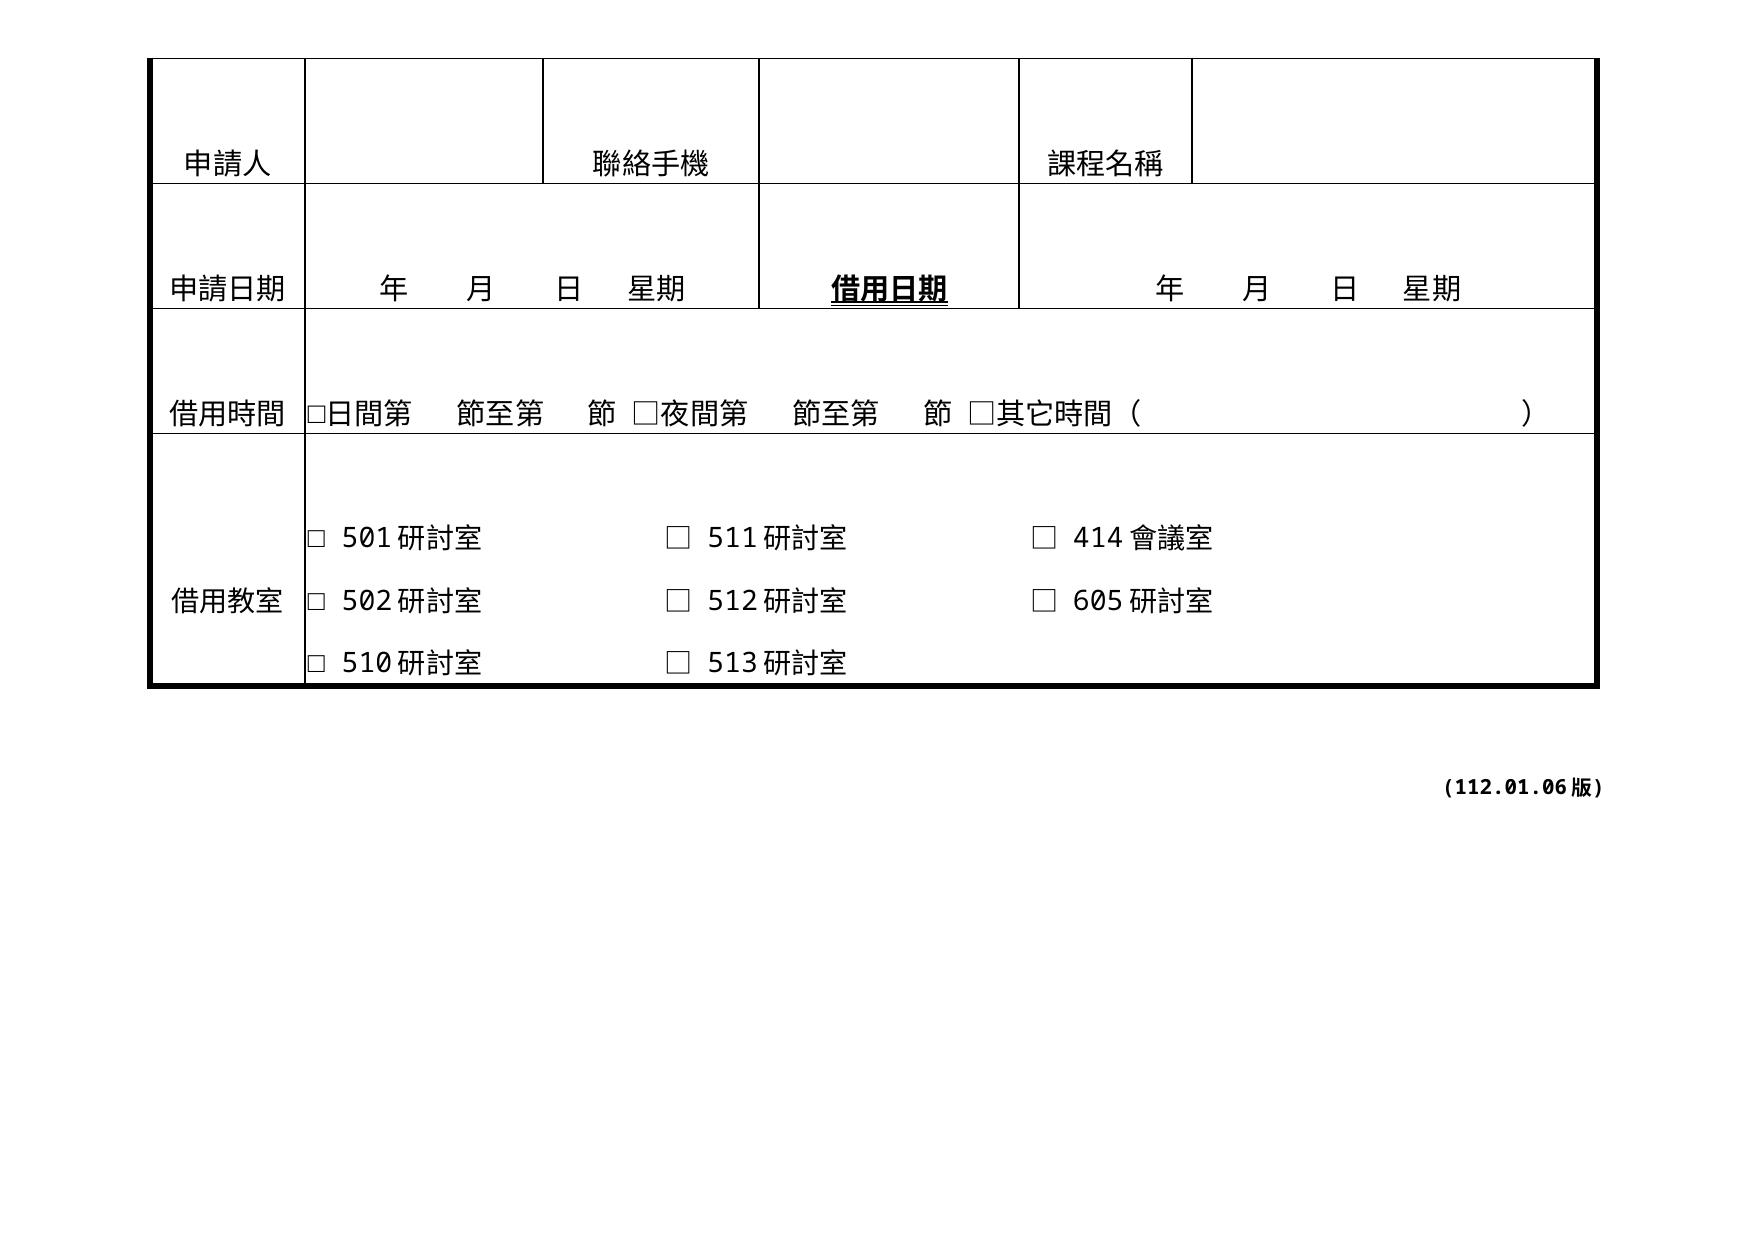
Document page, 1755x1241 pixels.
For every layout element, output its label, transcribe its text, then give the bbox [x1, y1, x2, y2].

table_cell 聯絡手機 [544, 59, 758, 183]
table_cell [760, 59, 1018, 183]
text (112.01.06版) [150, 745, 1604, 808]
table_cell 年 月 日 星期 [306, 184, 758, 308]
table_cell 年 月 日 星期 [1020, 184, 1594, 308]
table_cell 申請人 [153, 59, 304, 183]
table_cell 申請日期 [153, 184, 304, 308]
table_cell 借用時間 [153, 309, 304, 433]
table_cell 課程名稱 [1020, 59, 1191, 183]
table_cell [306, 59, 542, 183]
table_cell [1193, 59, 1594, 183]
table_cell □ 501研討室 □ 511研討室 □ 414會議室 □ 502研討室 □ 512研討室 □ 605研討室 □ 510研討室 □ 513研討室 [306, 434, 1594, 683]
table_cell 借用教室 [153, 434, 304, 683]
table_cell 借用日期 [760, 184, 1018, 308]
table_cell □日間第 節至第 節 □夜間第 節至第 節 □其它時間（ ） [306, 309, 1594, 433]
